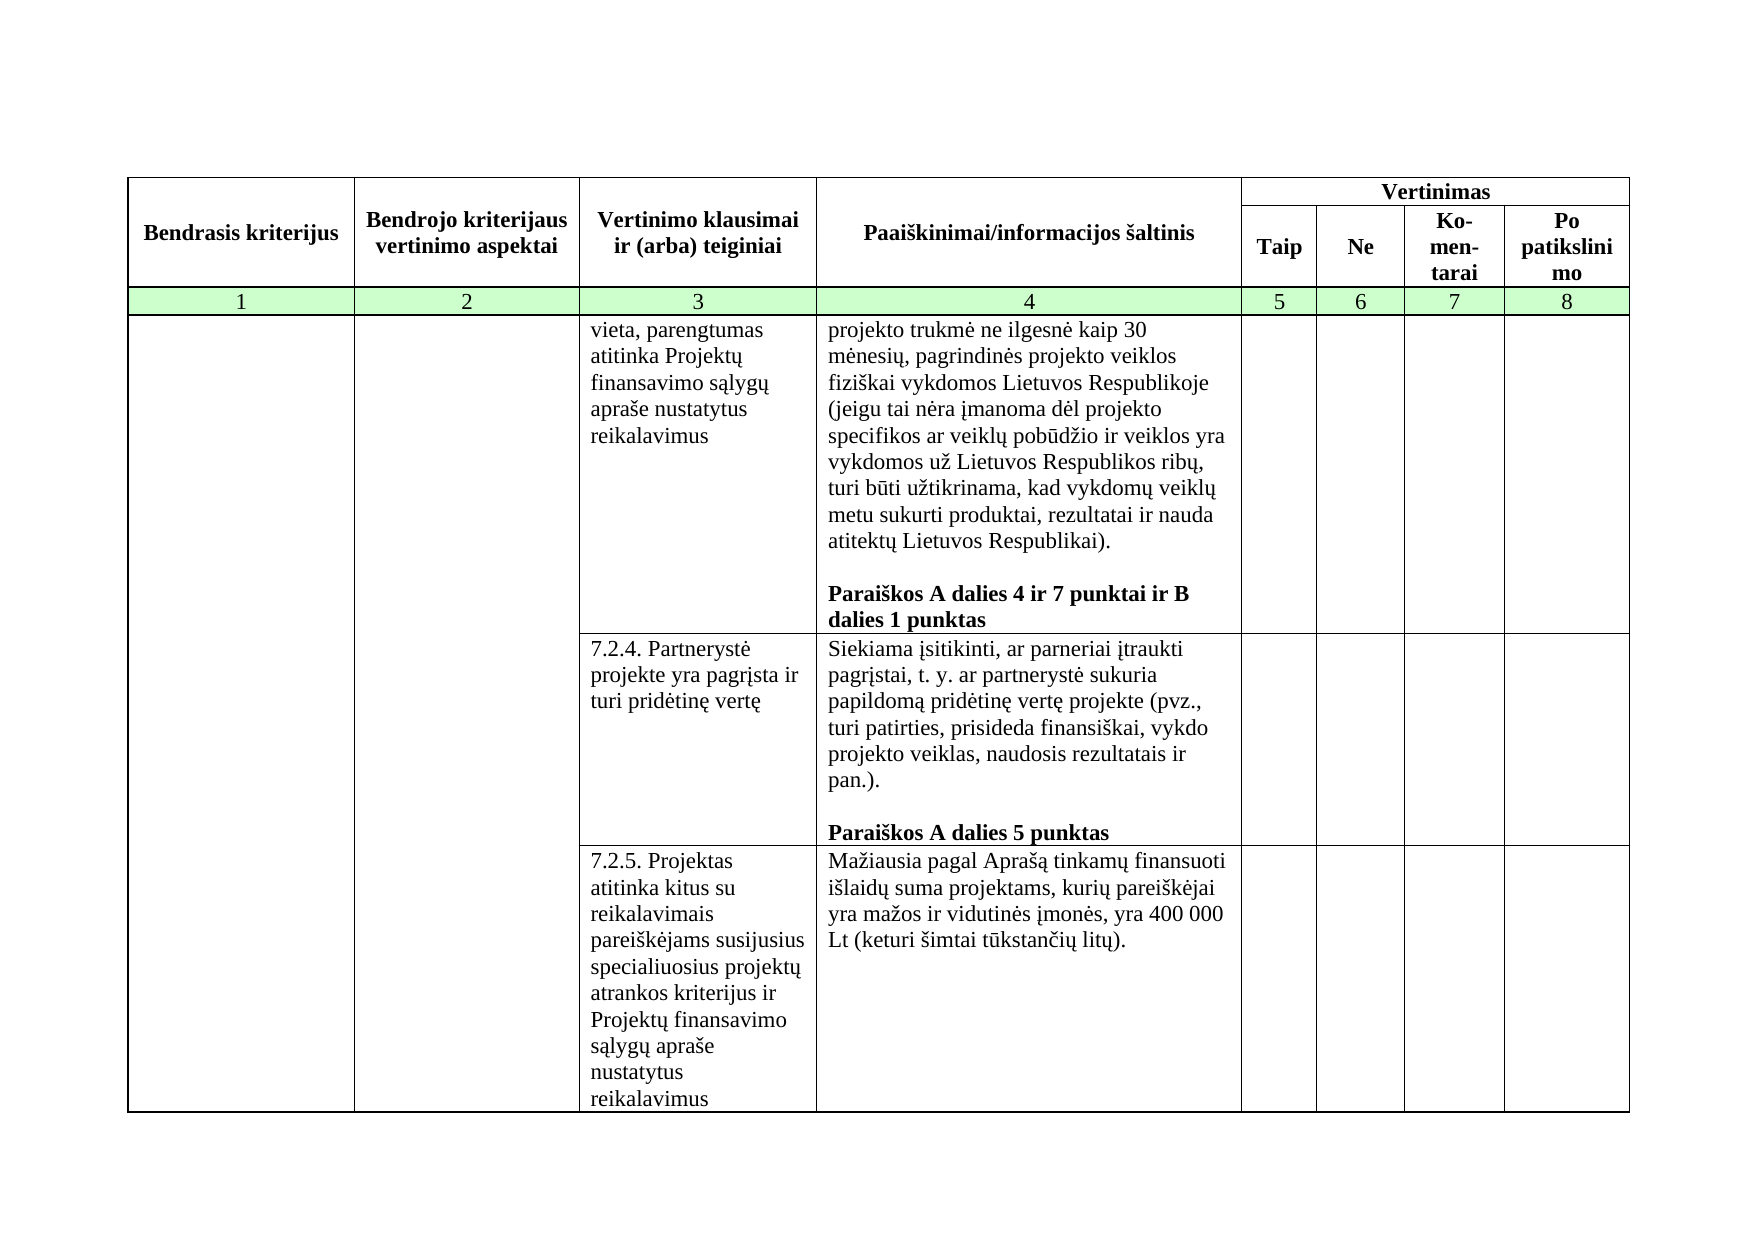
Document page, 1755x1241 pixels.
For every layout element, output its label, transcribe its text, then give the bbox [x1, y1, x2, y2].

table_cell 1 [129, 288, 354, 314]
table_cell 7.2.4. Partnerystė projekte yra pagrįsta ir turi pridėtinę vertę [580, 634, 816, 845]
table_header Bendrasis kriterijus [129, 178, 354, 286]
table_cell [1405, 634, 1504, 845]
table_cell Taip [1242, 206, 1316, 286]
table_cell [1242, 846, 1316, 1111]
table_cell Mažiausia pagal Aprašą tinkamų finansuoti išlaidų suma projektams, kurių pareiškėjai yra mažos ir vidutinės įmonės, yra 400 000 Lt (keturi šimtai tūkstančių litų). [817, 846, 1241, 1111]
table_cell [1317, 846, 1404, 1111]
table_cell 4 [817, 288, 1241, 314]
table_cell [1505, 316, 1629, 632]
table_cell [1505, 846, 1629, 1111]
table_cell 7 [1405, 288, 1504, 314]
table_cell Ne [1317, 206, 1404, 286]
table_cell Siekiama įsitikinti, ar parneriai įtraukti pagrįstai, t. y. ar partnerystė sukuria papildomą pridėtinę vertę projekte (pvz., turi patirties, prisideda finansiškai, vykdo projekto veiklas, naudosis rezultatais ir pan.). Paraiškos A dalies 5 punktas [817, 634, 1241, 845]
table_cell Po patikslinimo [1505, 206, 1629, 286]
table_cell [1317, 634, 1404, 845]
table_cell [1505, 634, 1629, 845]
table_cell 6 [1317, 288, 1404, 314]
table_header Vertinimas [1242, 178, 1629, 204]
table_cell 7.2.5. Projektas atitinka kitus su reikalavimais pareiškėjams susijusius specialiuosius projektų atrankos kriterijus ir Projektų finansavimo sąlygų apraše nustatytus reikalavimus [580, 846, 816, 1111]
table_header Paaiškinimai/informacijos šaltinis [817, 178, 1241, 286]
table_cell projekto trukmė ne ilgesnė kaip 30 mėnesių, pagrindinės projekto veiklos fiziškai vykdomos Lietuvos Respublikoje (jeigu tai nėra įmanoma dėl projekto specifikos ar veiklų pobūdžio ir veiklos yra vykdomos už Lietuvos Respublikos ribų, turi būti užtikrinama, kad vykdomų veiklų metu sukurti produktai, rezultatai ir nauda atitektų Lietuvos Respublikai). Paraiškos A dalies 4 ir 7 punktai ir B dalies 1 punktas [817, 316, 1241, 632]
table_header Bendrojo kriterijaus vertinimo aspektai [355, 178, 579, 286]
table_cell 8 [1505, 288, 1629, 314]
table_cell 5 [1242, 288, 1316, 314]
table_cell [129, 316, 354, 1111]
table_cell Ko-men-tarai [1405, 206, 1504, 286]
table_cell 3 [580, 288, 816, 314]
table_header Vertinimo klausimai ir (arba) teiginiai [580, 178, 816, 286]
table_cell [355, 316, 579, 1111]
table_cell [1317, 316, 1404, 632]
table_cell [1242, 634, 1316, 845]
table_cell [1242, 316, 1316, 632]
table_cell [1405, 316, 1504, 632]
table_cell [1405, 846, 1504, 1111]
table_cell 2 [355, 288, 579, 314]
table_cell vieta, parengtumas atitinka Projektų finansavimo sąlygų apraše nustatytus reikalavimus [580, 316, 816, 632]
